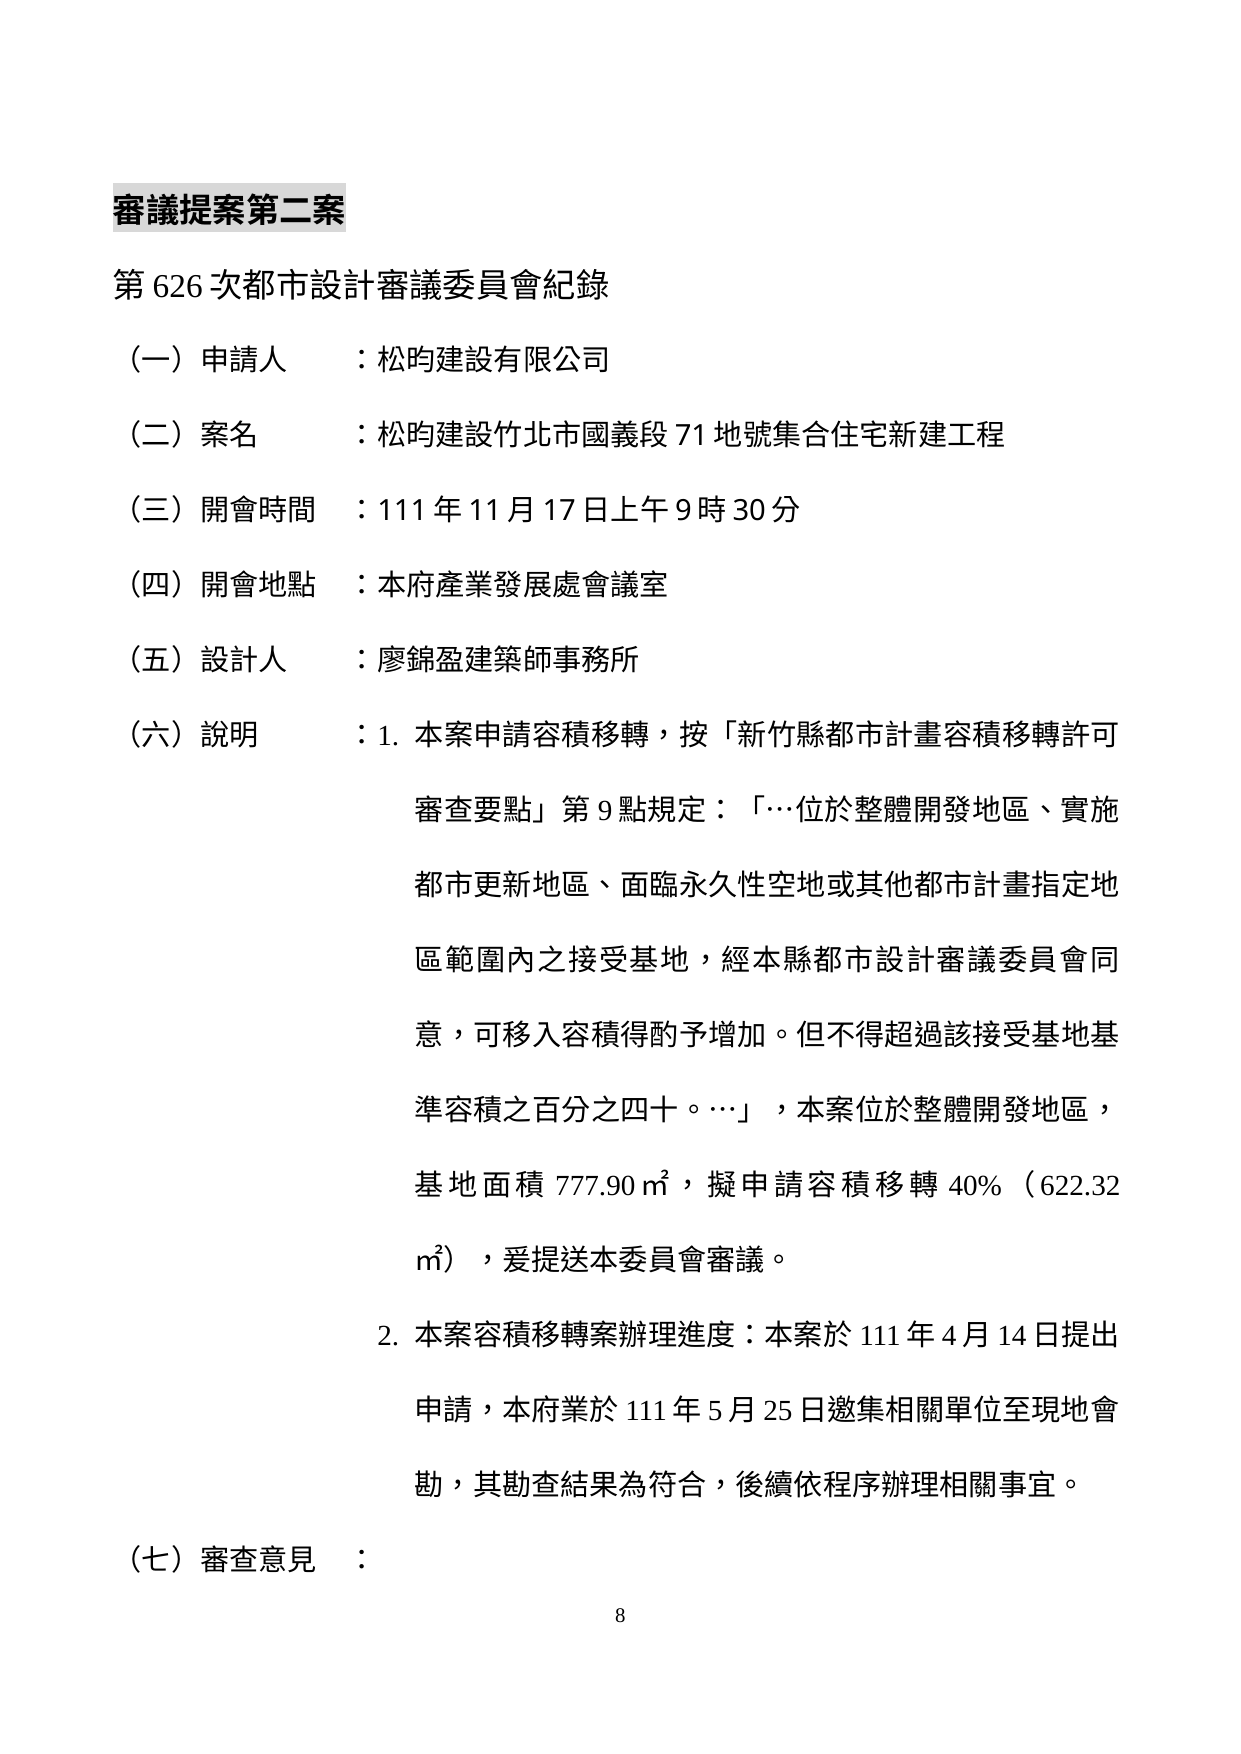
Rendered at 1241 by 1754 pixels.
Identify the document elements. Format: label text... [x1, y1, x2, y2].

table_cell 松昀建設竹北市國義段71地號集合住宅新建工程 [378, 389, 1131, 464]
table_cell ： [349, 389, 378, 464]
table_cell 本案申請容積移轉，按「新竹縣都市計畫容積移轉許可審查要點」第9點規定：「…位於整體開發地區、實施都市更新地區、面臨永久性空地或其他都市計畫指定地區範圍內之接受基地，經本縣都市設計審議委員會同意，可移入容積得酌予增加。但不得超過該接受基地基準容積之百分之四十。…」，本案位於整體開發地區，基地面積777.90㎡，擬申請容積移轉40%（622.32㎡），爰提送本委員會審議。 本案容積移轉案辦理進度：本案於111年4月14日提出申請，本府業於111年5月25日邀集相關單位至現地會勘，其勘查結果為符合，後續依程序辦理相關事宜。 [378, 689, 1131, 1514]
table_cell 審查意見 [201, 1514, 349, 1589]
table_cell 111年11月17日上午9時30分 [378, 464, 1131, 539]
table_cell （六） [101, 689, 201, 1514]
table_header 申請人 [201, 314, 349, 389]
table_cell （二） [101, 389, 201, 464]
table_cell ： [349, 689, 378, 1514]
table_cell ： [349, 1514, 378, 1589]
table_cell 設計人 [201, 614, 349, 689]
table_cell 本府產業發展處會議室 [378, 539, 1131, 614]
table_cell 說明 [201, 689, 349, 1514]
table_cell 開會時間 [201, 464, 349, 539]
table_cell 案名 [201, 389, 349, 464]
text 第626次都市設計審議委員會紀錄 [112, 239, 1128, 314]
table_cell （三） [101, 464, 201, 539]
table_cell （四） [101, 539, 201, 614]
table_cell 廖錦盈建築師事務所 [378, 614, 1131, 689]
table_header （一） [101, 314, 201, 389]
table_cell （七） [101, 1514, 201, 1589]
table_cell [378, 1514, 1131, 1589]
table_header 松昀建設有限公司 [378, 314, 1131, 389]
table_cell ： [349, 614, 378, 689]
table_cell ： [349, 464, 378, 539]
table_cell ： [349, 539, 378, 614]
table_cell （五） [101, 614, 201, 689]
text 審議提案第二案 [112, 164, 1128, 239]
table_header ： [349, 314, 378, 389]
table_cell 開會地點 [201, 539, 349, 614]
